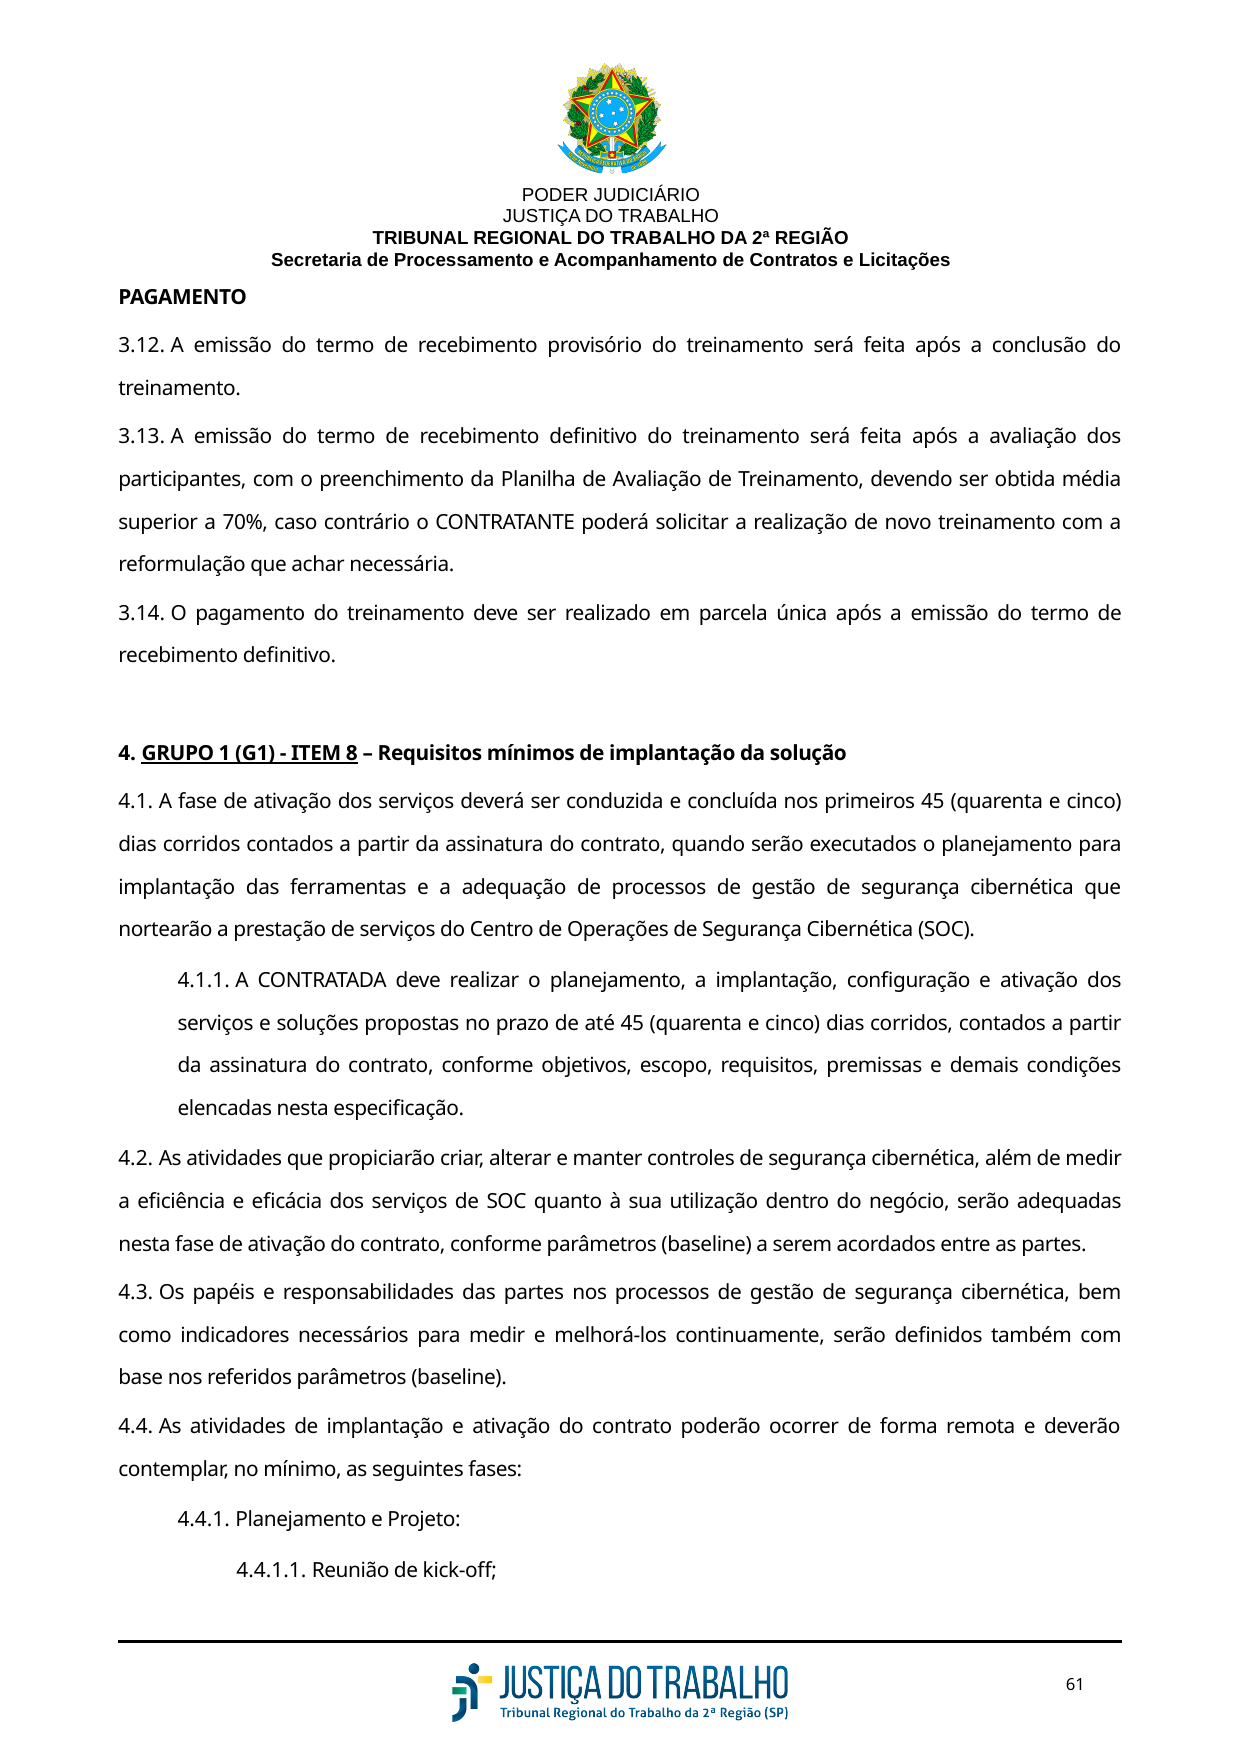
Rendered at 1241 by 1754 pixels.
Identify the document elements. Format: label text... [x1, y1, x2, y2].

list As atividades que propiciarão criar, alterar e manter controles de segurança cibernética, além de medir a eficiência e eficácia dos serviços de SOC quanto à sua utilização dentro do negócio, serão adequadas nesta fase de ativação do contrato, conforme parâmetros (baseline) a serem acordados entre as partes. [118, 1143, 1122, 1257]
list A emissão do termo de recebimento provisório do treinamento será feita após a conclusão do treinamento. [118, 330, 1122, 401]
list GRUPO 1 (G1) - ITEM 8 – Requisitos mínimos de implantação da solução [118, 738, 1122, 767]
list O pagamento do treinamento deve ser realizado em parcela única após a emissão do termo de recebimento definitivo. [118, 598, 1122, 669]
list As atividades de implantação e ativação do contrato poderão ocorrer de forma remota e deverão contemplar, no mínimo, as seguintes fases: [118, 1411, 1122, 1484]
list A CONTRATADA deve realizar o planejamento, a implantação, configuração e ativação dos serviços e soluções propostas no prazo de até 45 (quarenta e cinco) dias corridos, contados a partir da assinatura do contrato, conforme objetivos, escopo, requisitos, premissas e demais condições elencadas nesta especificação. [177, 965, 1122, 1123]
list PAGAMENTO [118, 282, 1122, 310]
list A fase de ativação dos serviços deverá ser conduzida e concluída nos primeiros 45 (quarenta e cinco) dias corridos contados a partir da assinatura do contrato, quando serão executados o planejamento para implantação das ferramentas e a adequação de processos de gestão de segurança cibernética que nortearão a prestação de serviços do Centro de Operações de Segurança Cibernética (SOC). [118, 787, 1122, 945]
picture [452, 1663, 788, 1722]
list A emissão do termo de recebimento definitivo do treinamento será feita após a avaliação dos participantes, com o preenchimento da Planilha de Avaliação de Treinamento, devendo ser obtida média superior a 70%, caso contrário o CONTRATANTE poderá solicitar a realização de novo treinamento com a reformulação que achar necessária. [118, 422, 1122, 578]
list Os papéis e responsabilidades das partes nos processos de gestão de segurança cibernética, bem como indicadores necessários para medir e melhorá-los continuamente, serão definidos também com base nos referidos parâmetros (baseline). [118, 1277, 1122, 1391]
list Planejamento e Projeto: [177, 1504, 1122, 1535]
list Reunião de kick-off; [236, 1555, 1122, 1585]
